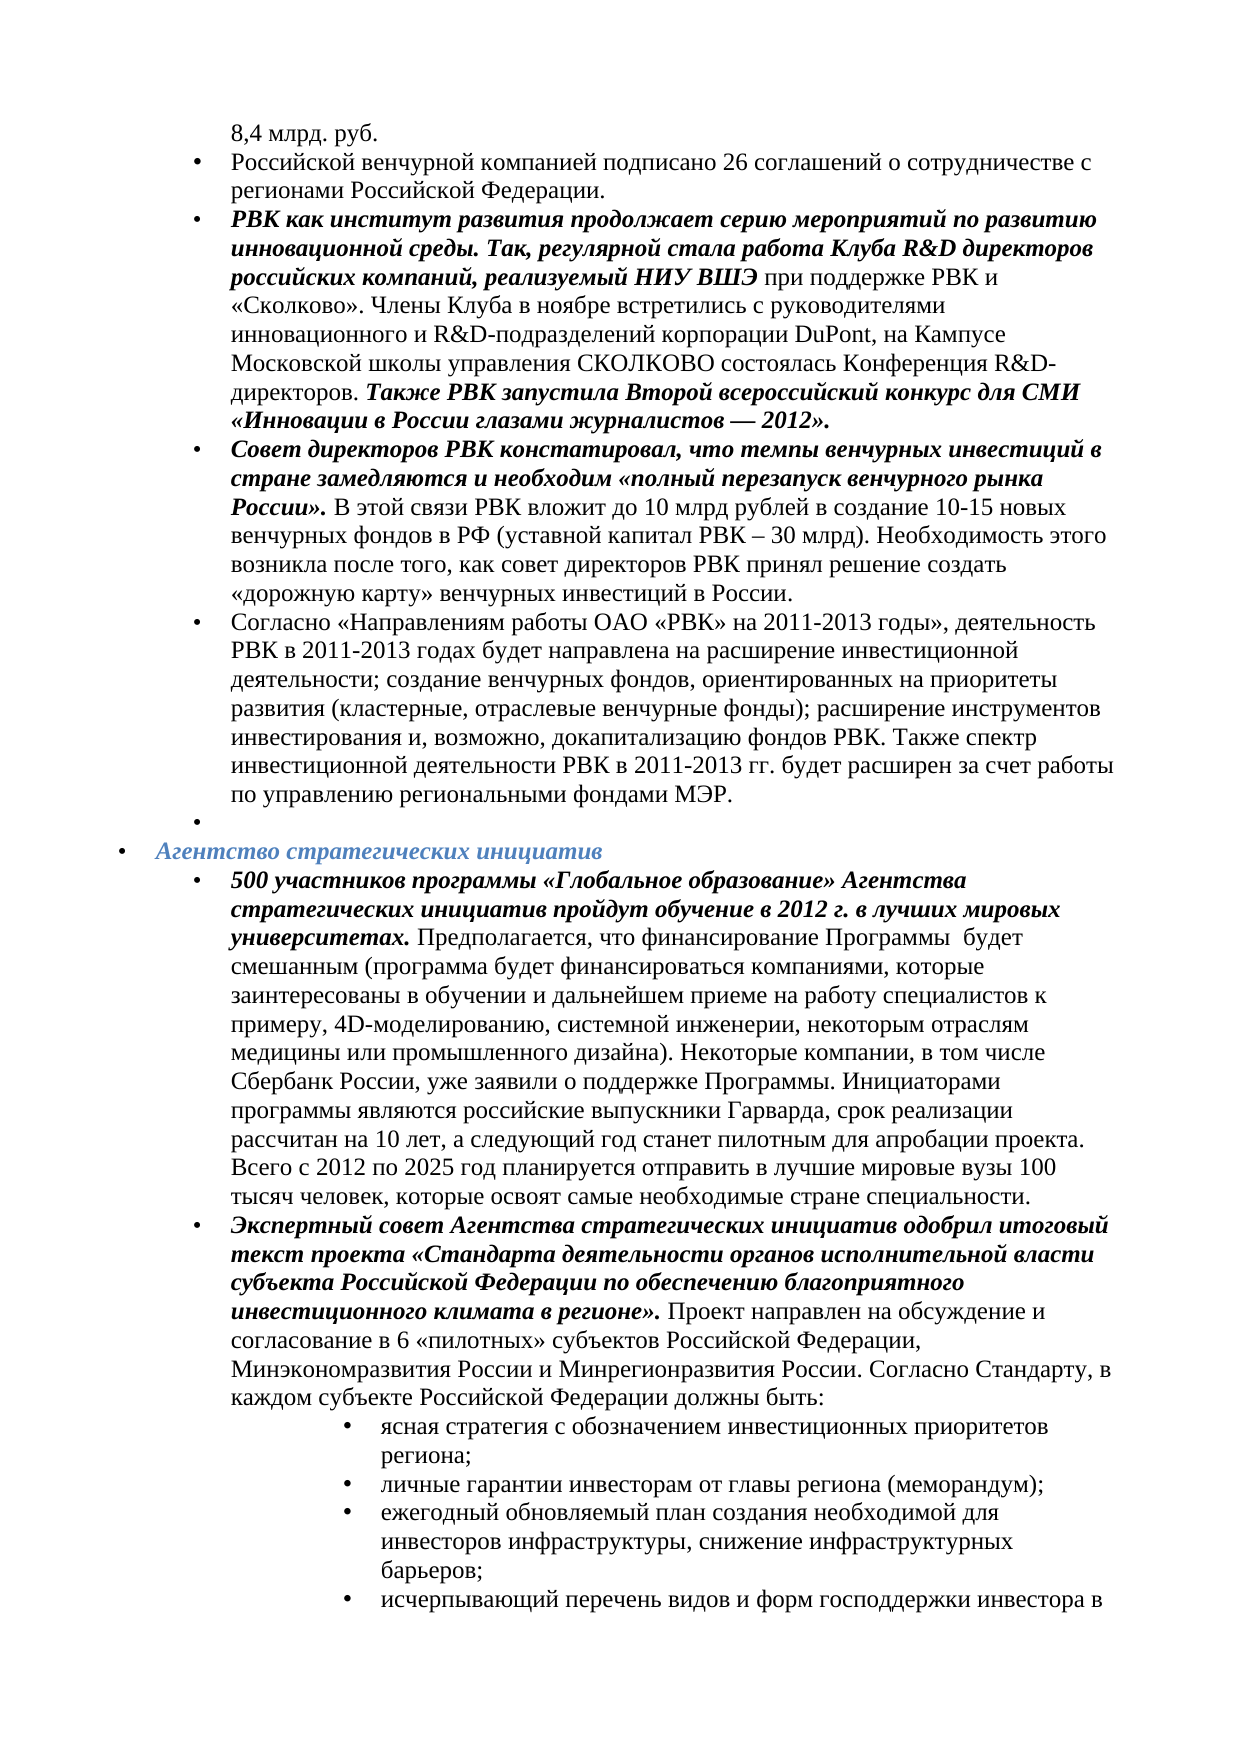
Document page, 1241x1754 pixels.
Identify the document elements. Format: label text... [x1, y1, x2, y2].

list Экспертный совет Агентства стратегических инициатив одобрил итоговый текст проекта «Стандарта деятельности органов исполнительной власти субъекта Российской Федерации по обеспечению благоприятного инвестиционного климата в регионе». Проект направлен на обсуждение и согласование в 6 «пилотных» субъектов Российской Федерации, Минэкономразвития России и Минрегионразвития России. Согласно Стандарту, в каждом субъекте Российской Федерации должны быть: [193, 1210, 1122, 1411]
list Российской венчурной компанией подписано 26 соглашений о сотрудничестве с регионами Российской Федерации. [193, 147, 1122, 204]
list ясная стратегия с обозначением инвестиционных приоритетов региона; [343, 1411, 1122, 1469]
list РВК как институт развития продолжает серию мероприятий по развитию инновационной среды. Так, регулярной стала работа Клуба R&D директоров российских компаний, реализуемый НИУ ВШЭ при поддержке РВК и «Сколково». Члены Клуба в ноябре встретились с руководителями инновационного и R&D-подразделений корпорации DuPont, на Кампусе Московской школы управления СКОЛКОВО состоялась Конференция R&D-директоров. Также РВК запустила Второй всероссийский конкурс для СМИ «Инновации в России глазами журналистов — 2012». [193, 204, 1122, 434]
list Cогласно «Направлениям работы ОАО «РВК» на 2011-2013 годы», деятельность РВК в 2011-2013 годах будет направлена на расширение инвестиционной деятельности; создание венчурных фондов, ориентированных на приоритеты развития (кластерные, отраслевые венчурные фонды); расширение инструментов инвестирования и, возможно, докапитализацию фондов РВК. Также спектр инвестиционной деятельности РВК в 2011-2013 гг. будет расширен за счет работы по управлению региональными фондами МЭР. [193, 607, 1122, 808]
list личные гарантии инвесторам от главы региона (меморандум); [343, 1469, 1122, 1497]
list Агентство стратегических инициатив [118, 836, 1122, 865]
list 500 участников программы «Глобальное образование» Агентства стратегических инициатив пройдут обучение в 2012 г. в лучших мировых университетах. Предполагается, что финансирование Программы будет смешанным (программа будет финансироваться компаниями, которые заинтересованы в обучении и дальнейшем приеме на работу специалистов к примеру, 4D-моделированию, системной инженерии, некоторым отраслям медицины или промышленного дизайна). Некоторые компании, в том числе Сбербанк России, уже заявили о поддержке Программы. Инициаторами программы являются российские выпускники Гарварда, срок реализации рассчитан на 10 лет, а следующий год станет пилотным для апробации проекта. Всего с 2012 по 2025 год планируется отправить в лучшие мировые вузы 100 тысяч человек, которые освоят самые необходимые стране специальности. [193, 865, 1122, 1210]
list исчерпывающий перечень видов и форм господдержки инвестора в [343, 1584, 1122, 1612]
list Совет директоров РВК констатировал, что темпы венчурных инвестиций в стране замедляются и необходим «полный перезапуск венчурного рынка России». В этой связи РВК вложит до 10 млрд рублей в создание 10-15 новых венчурных фондов в РФ (уставной капитал РВК – 30 млрд). Необходимость этого возникла после того, как совет директоров РВК принял решение создать «дорожную карту» венчурных инвестиций в России. [193, 434, 1122, 607]
list ежегодный обновляемый план создания необходимой для инвесторов инфраструктуры, снижение инфраструктурных барьеров; [343, 1497, 1122, 1584]
list 8,4 млрд. руб. [193, 118, 1122, 147]
